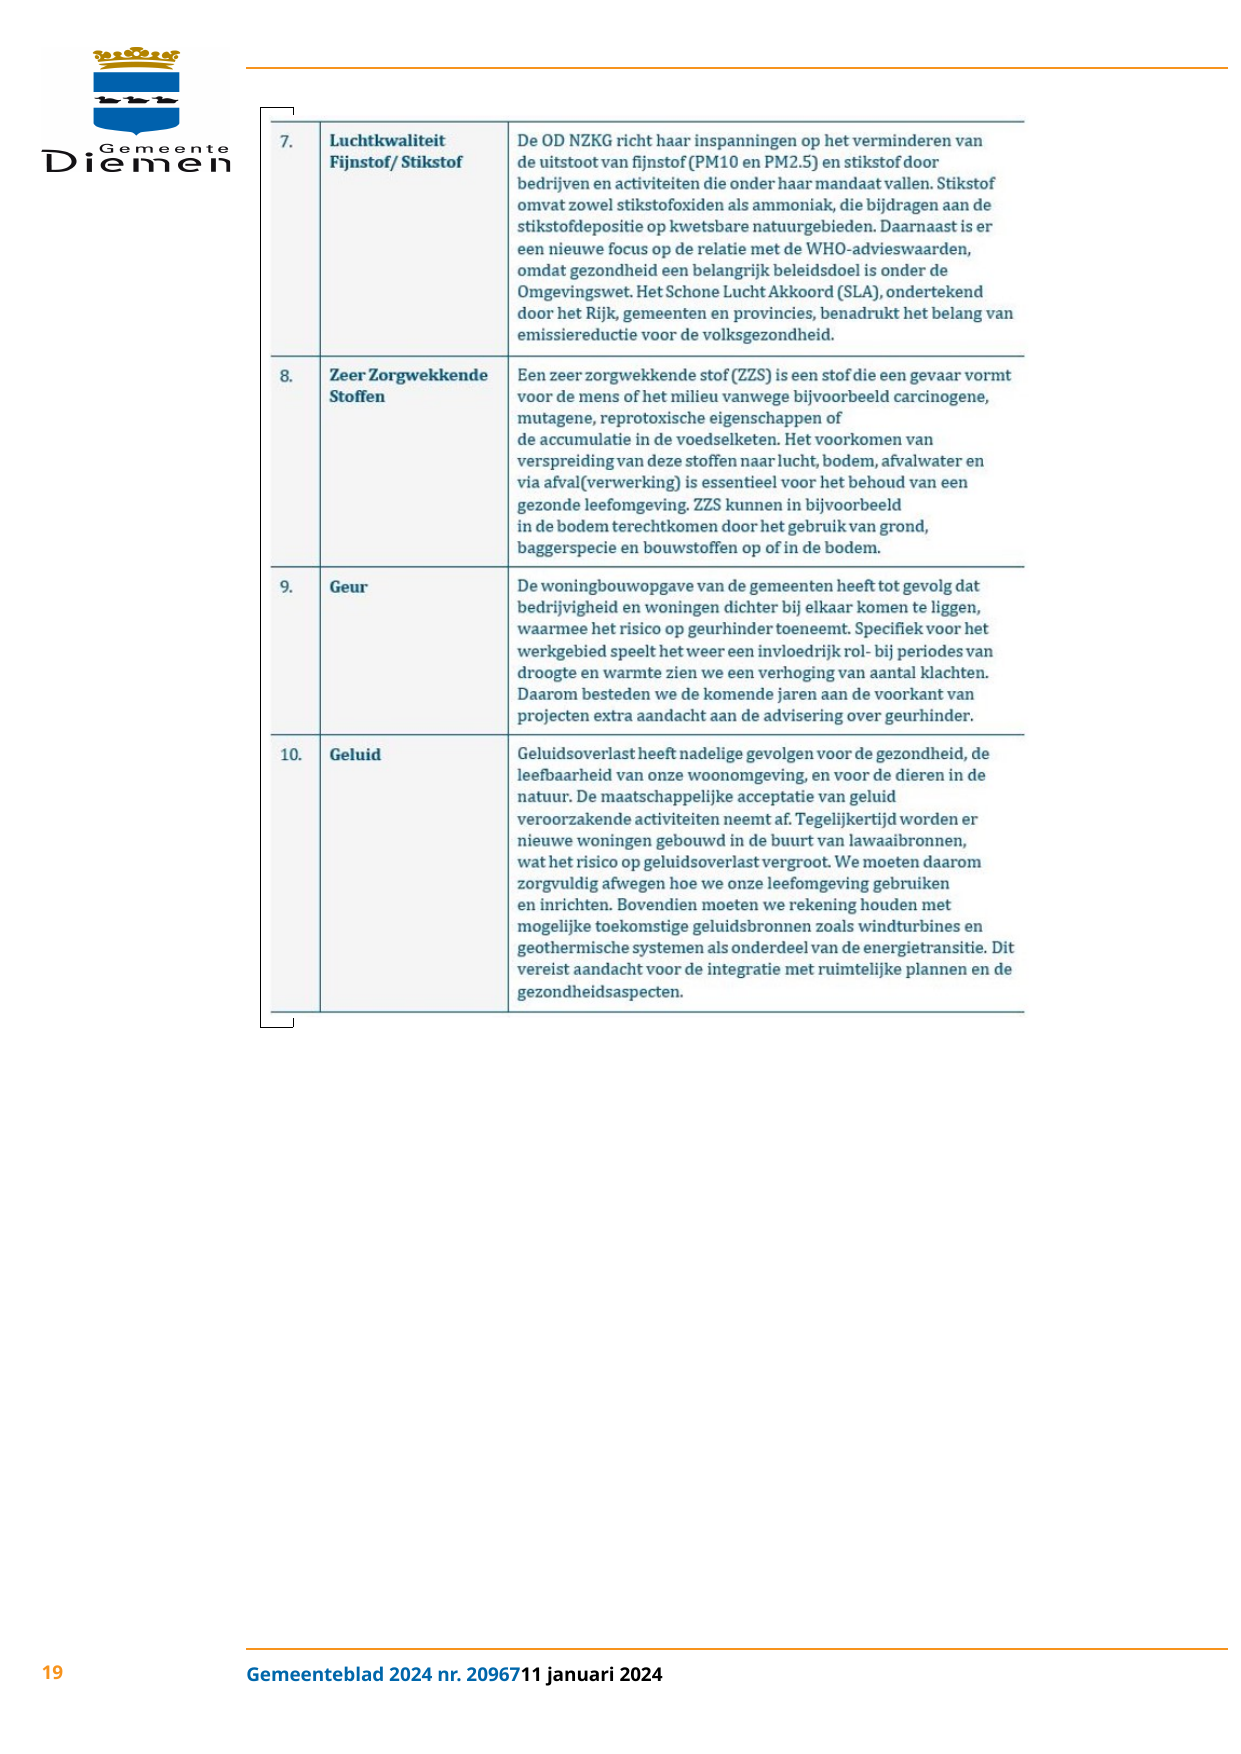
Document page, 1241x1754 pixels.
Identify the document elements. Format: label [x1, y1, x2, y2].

picture [268, 115, 1173, 1018]
picture [41, 47, 231, 172]
